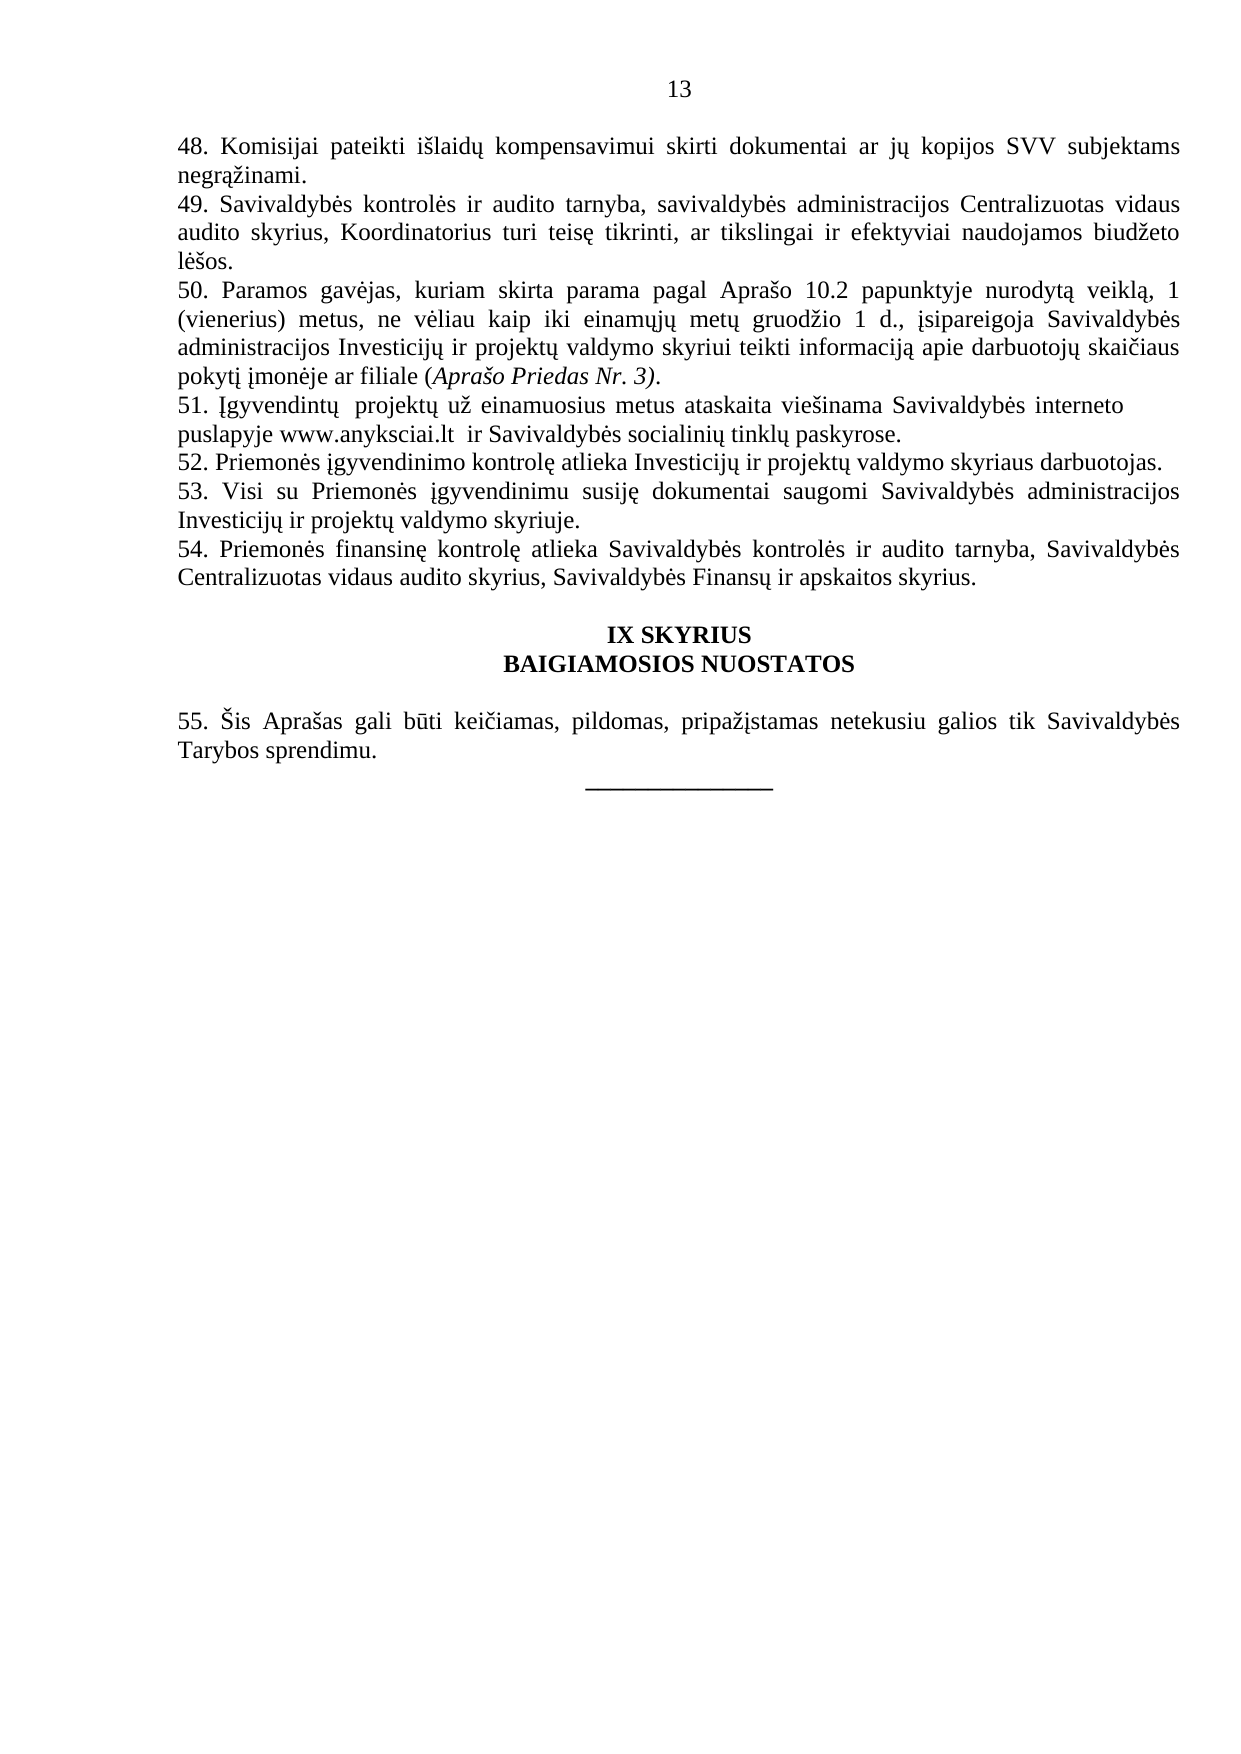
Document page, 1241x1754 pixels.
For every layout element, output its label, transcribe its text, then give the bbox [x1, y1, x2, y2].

text 55. Šis Aprašas gali būti keičiamas, pildomas, pripažįstamas netekusiu galios tik Savivaldybės Tarybos sprendimu. [177, 706, 1181, 764]
text 50. Paramos gavėjas, kuriam skirta parama pagal Aprašo 10.2 papunktyje nurodytą veiklą, 1 (vienerius) metus, ne vėliau kaip iki einamųjų metų gruodžio 1 d., įsipareigoja Savivaldybės administracijos Investicijų ir projektų valdymo skyriui teikti informaciją apie darbuotojų skaičiaus pokytį įmonėje ar filiale (Aprašo Priedas Nr. 3). [177, 275, 1181, 390]
text 52. Priemonės įgyvendinimo kontrolę atlieka Investicijų ir projektų valdymo skyriaus darbuotojas. [177, 447, 1181, 476]
text IX SKYRIUS [177, 620, 1181, 649]
text 48. Komisijai pateikti išlaidų kompensavimui skirti dokumentai ar jų kopijos SVV subjektams negrąžinami. [177, 131, 1181, 189]
text 53. Visi su Priemonės įgyvendinimu susiję dokumentai saugomi Savivaldybės administracijos Investicijų ir projektų valdymo skyriuje. [177, 476, 1181, 534]
text 51. Įgyvendintų projektų už einamuosius metus ataskaita viešinama Savivaldybės interneto puslapyje www.anyksciai.lt ir Savivaldybės socialinių tinklų paskyrose. [177, 390, 1125, 447]
text 49. Savivaldybės kontrolės ir audito tarnyba, savivaldybės administracijos Centralizuotas vidaus audito skyrius, Koordinatorius turi teisę tikrinti, ar tikslingai ir efektyviai naudojamos biudžeto lėšos. [177, 189, 1181, 275]
text 54. Priemonės finansinę kontrolę atlieka Savivaldybės kontrolės ir audito tarnyba, Savivaldybės Centralizuotas vidaus audito skyrius, Savivaldybės Finansų ir apskaitos skyrius. [177, 534, 1181, 591]
text _______________ [177, 764, 1181, 792]
text BAIGIAMOSIOS NUOSTATOS [177, 649, 1181, 677]
